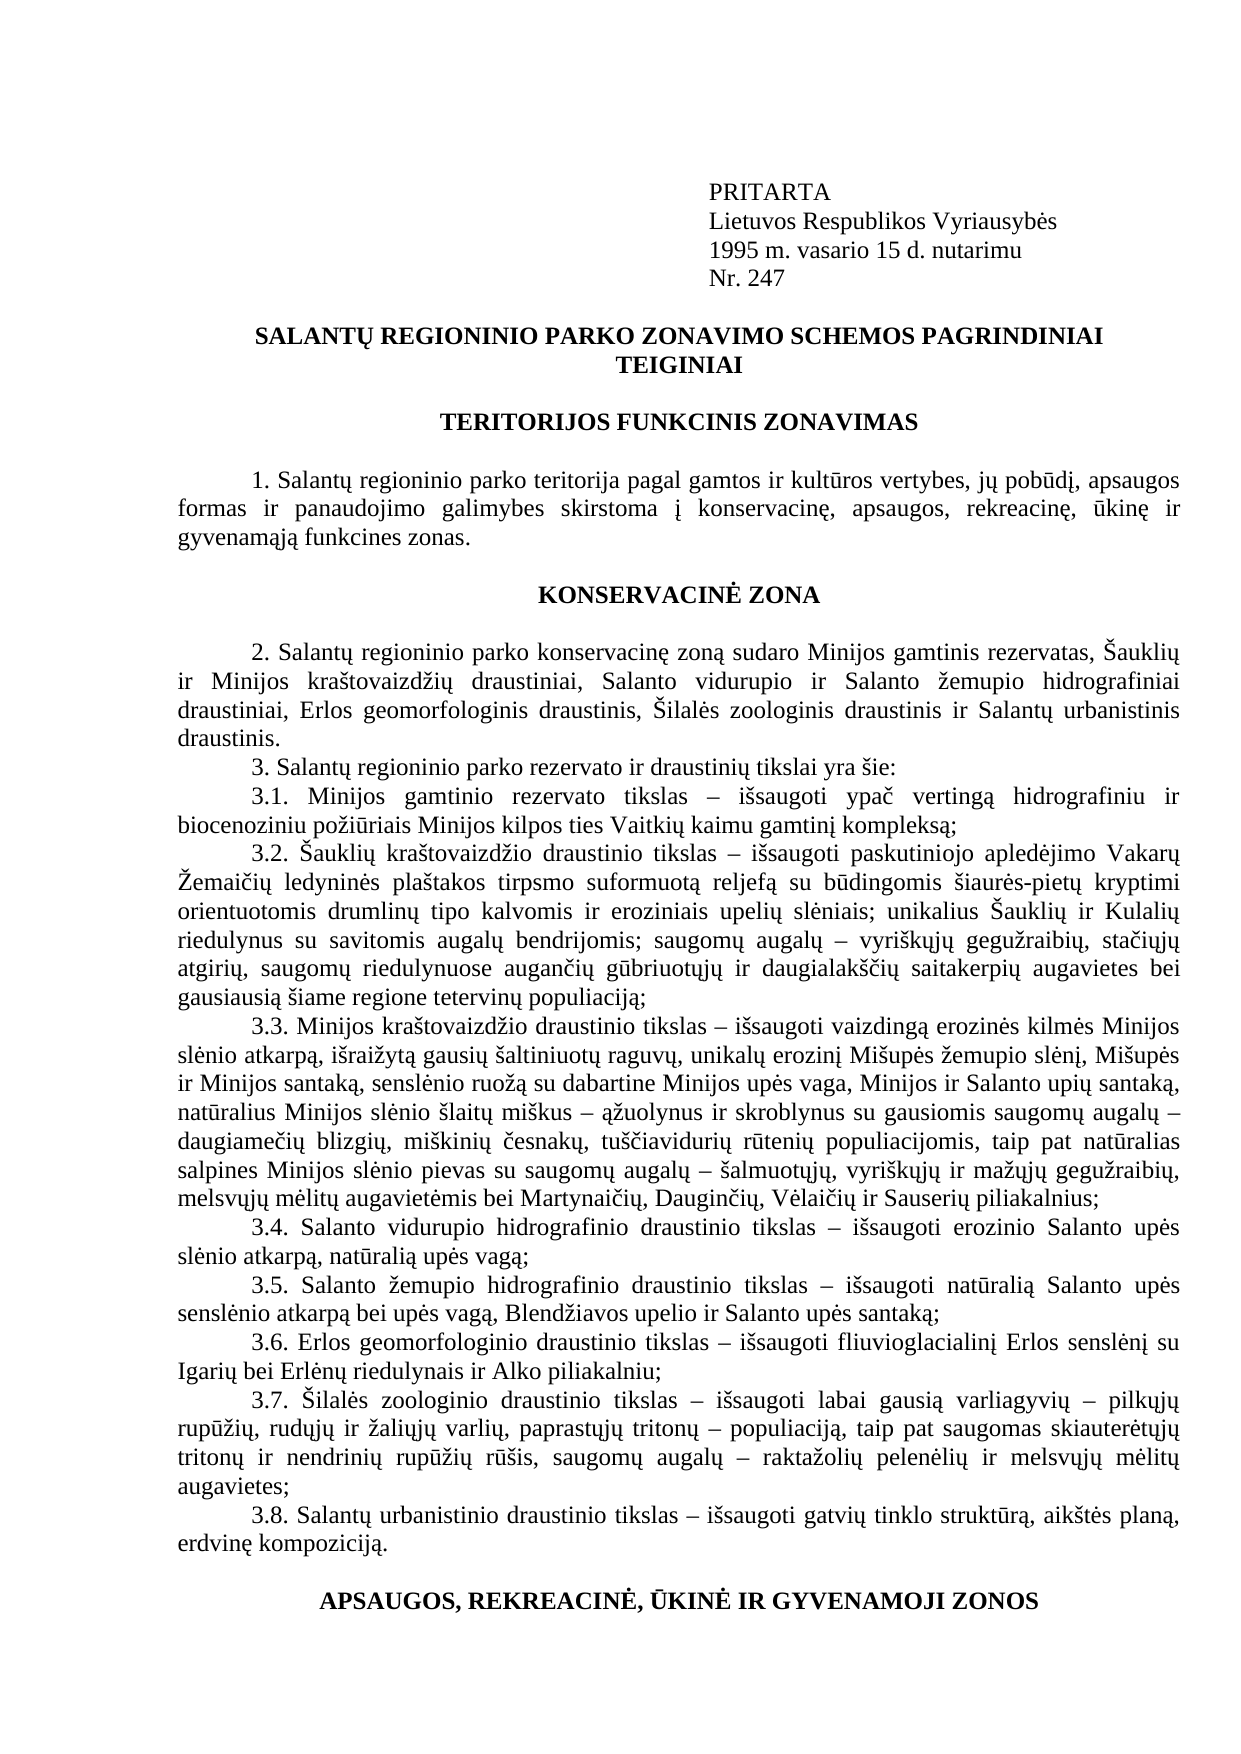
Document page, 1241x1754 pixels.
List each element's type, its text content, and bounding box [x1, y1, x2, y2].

text TERITORIJOS FUNKCINIS ZONAVIMAS [177, 407, 1181, 436]
text SALANTŲ REGIONINIO PARKO ZONAVIMO SCHEMOS PAGRINDINIAI [177, 321, 1181, 350]
text 3.1. Minijos gamtinio rezervato tikslas – išsaugoti ypač vertingą hidrografiniu ir biocenoziniu požiūriais Minijos kilpos ties Vaitkių kaimu gamtinį kompleksą; [177, 781, 1181, 838]
text 3.2. Šauklių kraštovaizdžio draustinio tikslas – išsaugoti paskutiniojo apledėjimo Vakarų Žemaičių ledyninės plaštakos tirpsmo suformuotą reljefą su būdingomis šiaurės-pietų kryptimi orientuotomis drumlinų tipo kalvomis ir eroziniais upelių slėniais; unikalius Šauklių ir Kulalių riedulynus su savitomis augalų bendrijomis; saugomų augalų – vyriškųjų gegužraibių, stačiųjų atgirių, saugomų riedulynuose augančių gūbriuotųjų ir daugialakščių saitakerpių augavietes bei gausiausią šiame regione tetervinų populiaciją; [177, 838, 1181, 1011]
text 3.8. Salantų urbanistinio draustinio tikslas – išsaugoti gatvių tinklo struktūrą, aikštės planą, erdvinę kompoziciją. [177, 1500, 1181, 1557]
text Nr. 247 [177, 263, 1181, 292]
text Lietuvos Respublikos Vyriausybės [177, 206, 1181, 235]
text 1. Salantų regioninio parko teritorija pagal gamtos ir kultūros vertybes, jų pobūdį, apsaugos formas ir panaudojimo galimybes skirstoma į konservacinę, apsaugos, rekreacinę, ūkinę ir gyvenamąją funkcines zonas. [177, 465, 1181, 551]
text 1995 m. vasario 15 d. nutarimu [177, 235, 1181, 263]
text 2. Salantų regioninio parko konservacinę zoną sudaro Minijos gamtinis rezervatas, Šauklių ir Minijos kraštovaizdžių draustiniai, Salanto vidurupio ir Salanto žemupio hidrografiniai draustiniai, Erlos geomorfologinis draustinis, Šilalės zoologinis draustinis ir Salantų urbanistinis draustinis. [177, 637, 1181, 752]
text 3. Salantų regioninio parko rezervato ir draustinių tikslai yra šie: [177, 752, 1181, 781]
text TEIGINIAI [177, 350, 1181, 378]
text KONSERVACINĖ ZONA [177, 580, 1181, 608]
text 3.3. Minijos kraštovaizdžio draustinio tikslas – išsaugoti vaizdingą erozinės kilmės Minijos slėnio atkarpą, išraižytą gausių šaltiniuotų raguvų, unikalų erozinį Mišupės žemupio slėnį, Mišupės ir Minijos santaką, senslėnio ruožą su dabartine Minijos upės vaga, Minijos ir Salanto upių santaką, natūralius Minijos slėnio šlaitų miškus – ąžuolynus ir skroblynus su gausiomis saugomų augalų – daugiamečių blizgių, miškinių česnakų, tuščiavidurių rūtenių populiacijomis, taip pat natūralias salpines Minijos slėnio pievas su saugomų augalų – šalmuotųjų, vyriškųjų ir mažųjų gegužraibių, melsvųjų mėlitų augavietėmis bei Martynaičių, Dauginčių, Vėlaičių ir Sauserių piliakalnius; [177, 1011, 1181, 1212]
text PRITARTA [177, 177, 1181, 206]
text 3.5. Salanto žemupio hidrografinio draustinio tikslas – išsaugoti natūralią Salanto upės senslėnio atkarpą bei upės vagą, Blendžiavos upelio ir Salanto upės santaką; [177, 1270, 1181, 1327]
text 3.4. Salanto vidurupio hidrografinio draustinio tikslas – išsaugoti erozinio Salanto upės slėnio atkarpą, natūralią upės vagą; [177, 1212, 1181, 1270]
text 3.7. Šilalės zoologinio draustinio tikslas – išsaugoti labai gausią varliagyvių – pilkųjų rupūžių, rudųjų ir žaliųjų varlių, paprastųjų tritonų – populiaciją, taip pat saugomas skiauterėtųjų tritonų ir nendrinių rupūžių rūšis, saugomų augalų – raktažolių pelenėlių ir melsvųjų mėlitų augavietes; [177, 1385, 1181, 1500]
text 3.6. Erlos geomorfologinio draustinio tikslas – išsaugoti fliuvioglacialinį Erlos senslėnį su Igarių bei Erlėnų riedulynais ir Alko piliakalniu; [177, 1327, 1181, 1385]
text APSAUGOS, REKREACINĖ, ŪKINĖ IR GYVENAMOJI ZONOS [177, 1586, 1181, 1615]
